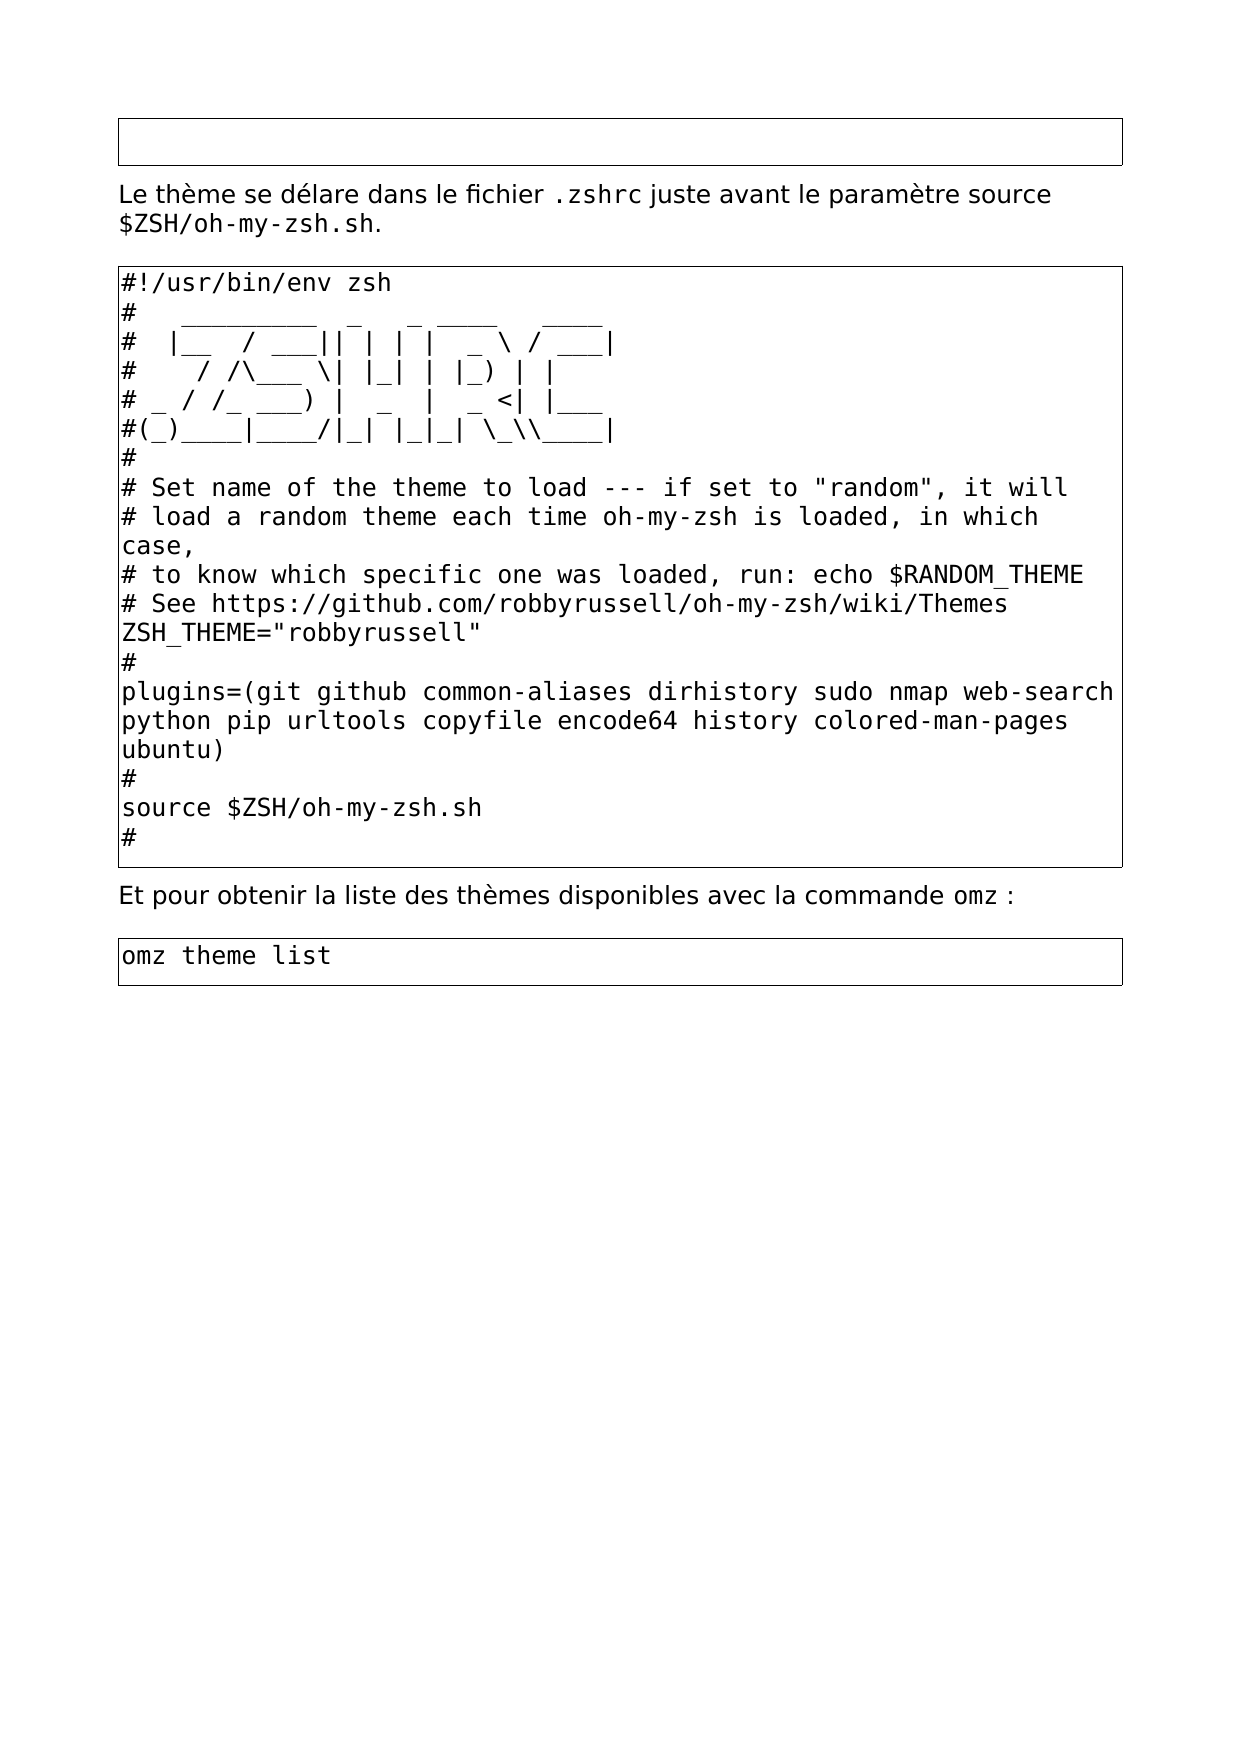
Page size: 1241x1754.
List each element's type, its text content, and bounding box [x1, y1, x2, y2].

text Le thème se délare dans le fichier .zshrc juste avant le paramètre source $ZSH/oh-my-zsh.sh. [118, 180, 1122, 238]
table_header omz theme list [119, 939, 1122, 985]
table_header #!/usr/bin/env zsh # _________ _ _ ____ ____ # |__ / ___|| | | | _ \ / ___| # / /\___ \| |_| | |_) | | # _ / /_ ___) | _ | _ <| |___ #(_)____|____/|_| |_|_| \_\\____| # # Set name of the theme to load --- if set to "random", it will # load a random theme each time oh-my-zsh is loaded, in which case, # to know which specific one was loaded, run: echo $RANDOM_THEME # See https://github.com/robbyrussell/oh-my-zsh/wiki/Themes ZSH_THEME="robbyrussell" # plugins=(git github common-aliases dirhistory sudo nmap web-search python pip urltools copyfile encode64 history colored-man-pages ubuntu) # source $ZSH/oh-my-zsh.sh # [119, 267, 1122, 867]
table_header [119, 119, 1122, 165]
text Et pour obtenir la liste des thèmes disponibles avec la commande omz : [118, 881, 1122, 911]
